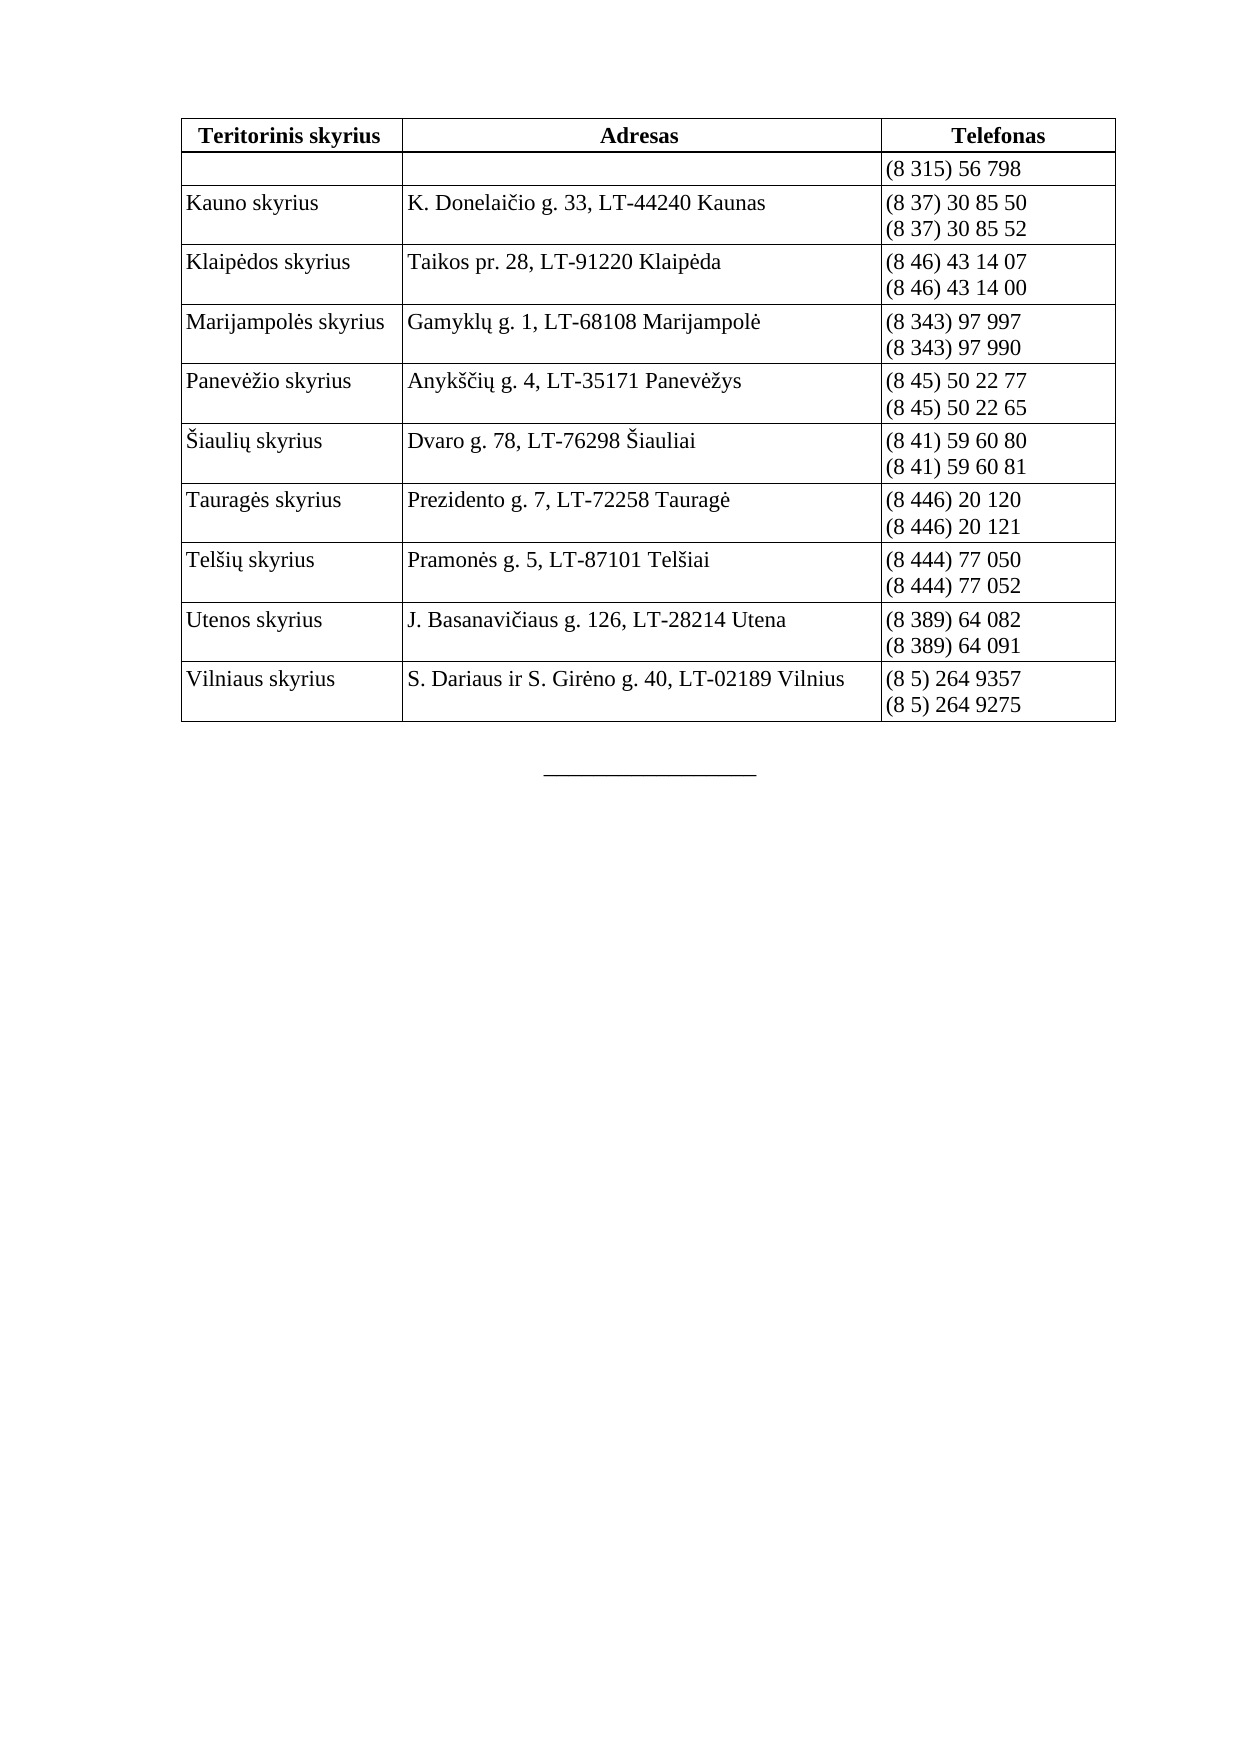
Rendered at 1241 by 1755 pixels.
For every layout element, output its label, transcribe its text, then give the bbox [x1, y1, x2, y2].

table_cell Prezidento g. 7, LT-72258 Tauragė [403, 484, 881, 542]
table_cell Tauragės skyrius [182, 484, 402, 542]
table_cell (8 46) 43 14 07 (8 46) 43 14 00 [882, 245, 1115, 304]
table_cell Panevėžio skyrius [182, 364, 402, 423]
table_cell Vilniaus skyrius [182, 662, 402, 721]
table_cell (8 45) 50 22 77 (8 45) 50 22 65 [882, 364, 1115, 423]
table_cell (8 5) 264 9357 (8 5) 264 9275 [882, 662, 1115, 721]
table_cell Šiaulių skyrius [182, 424, 402, 482]
table_cell Taikos pr. 28, LT-91220 Klaipėda [403, 245, 881, 304]
table_header Adresas [403, 119, 881, 151]
table_cell S. Dariaus ir S. Girėno g. 40, LT-02189 Vilnius [403, 662, 881, 721]
table_cell (8 446) 20 120 (8 446) 20 121 [882, 484, 1115, 542]
table_cell (8 389) 64 082 (8 389) 64 091 [882, 603, 1115, 661]
table_cell Utenos skyrius [182, 603, 402, 661]
table_cell (8 37) 30 85 50 (8 37) 30 85 52 [882, 186, 1115, 244]
table_cell Anykščių g. 4, LT-35171 Panevėžys [403, 364, 881, 423]
table_cell (8 315) 56 798 [882, 153, 1115, 184]
table_header Telefonas [882, 119, 1115, 151]
table_cell Telšių skyrius [182, 543, 402, 602]
table_cell (8 343) 97 997 (8 343) 97 990 [882, 305, 1115, 363]
table_cell (8 41) 59 60 80 (8 41) 59 60 81 [882, 424, 1115, 482]
table_cell (8 444) 77 050 (8 444) 77 052 [882, 543, 1115, 602]
table_cell Dvaro g. 78, LT-76298 Šiauliai [403, 424, 881, 482]
table_cell [182, 153, 402, 184]
table_cell [403, 153, 881, 184]
table_cell Marijampolės skyrius [182, 305, 402, 363]
table_header Teritorinis skyrius [182, 119, 402, 151]
table_cell Pramonės g. 5, LT-87101 Telšiai [403, 543, 881, 602]
table_cell Gamyklų g. 1, LT-68108 Marijampolė [403, 305, 881, 363]
text _________________ [177, 751, 1122, 779]
table_cell Klaipėdos skyrius [182, 245, 402, 304]
table_cell K. Donelaičio g. 33, LT-44240 Kaunas [403, 186, 881, 244]
table_cell Kauno skyrius [182, 186, 402, 244]
table_cell J. Basanavičiaus g. 126, LT-28214 Utena [403, 603, 881, 661]
